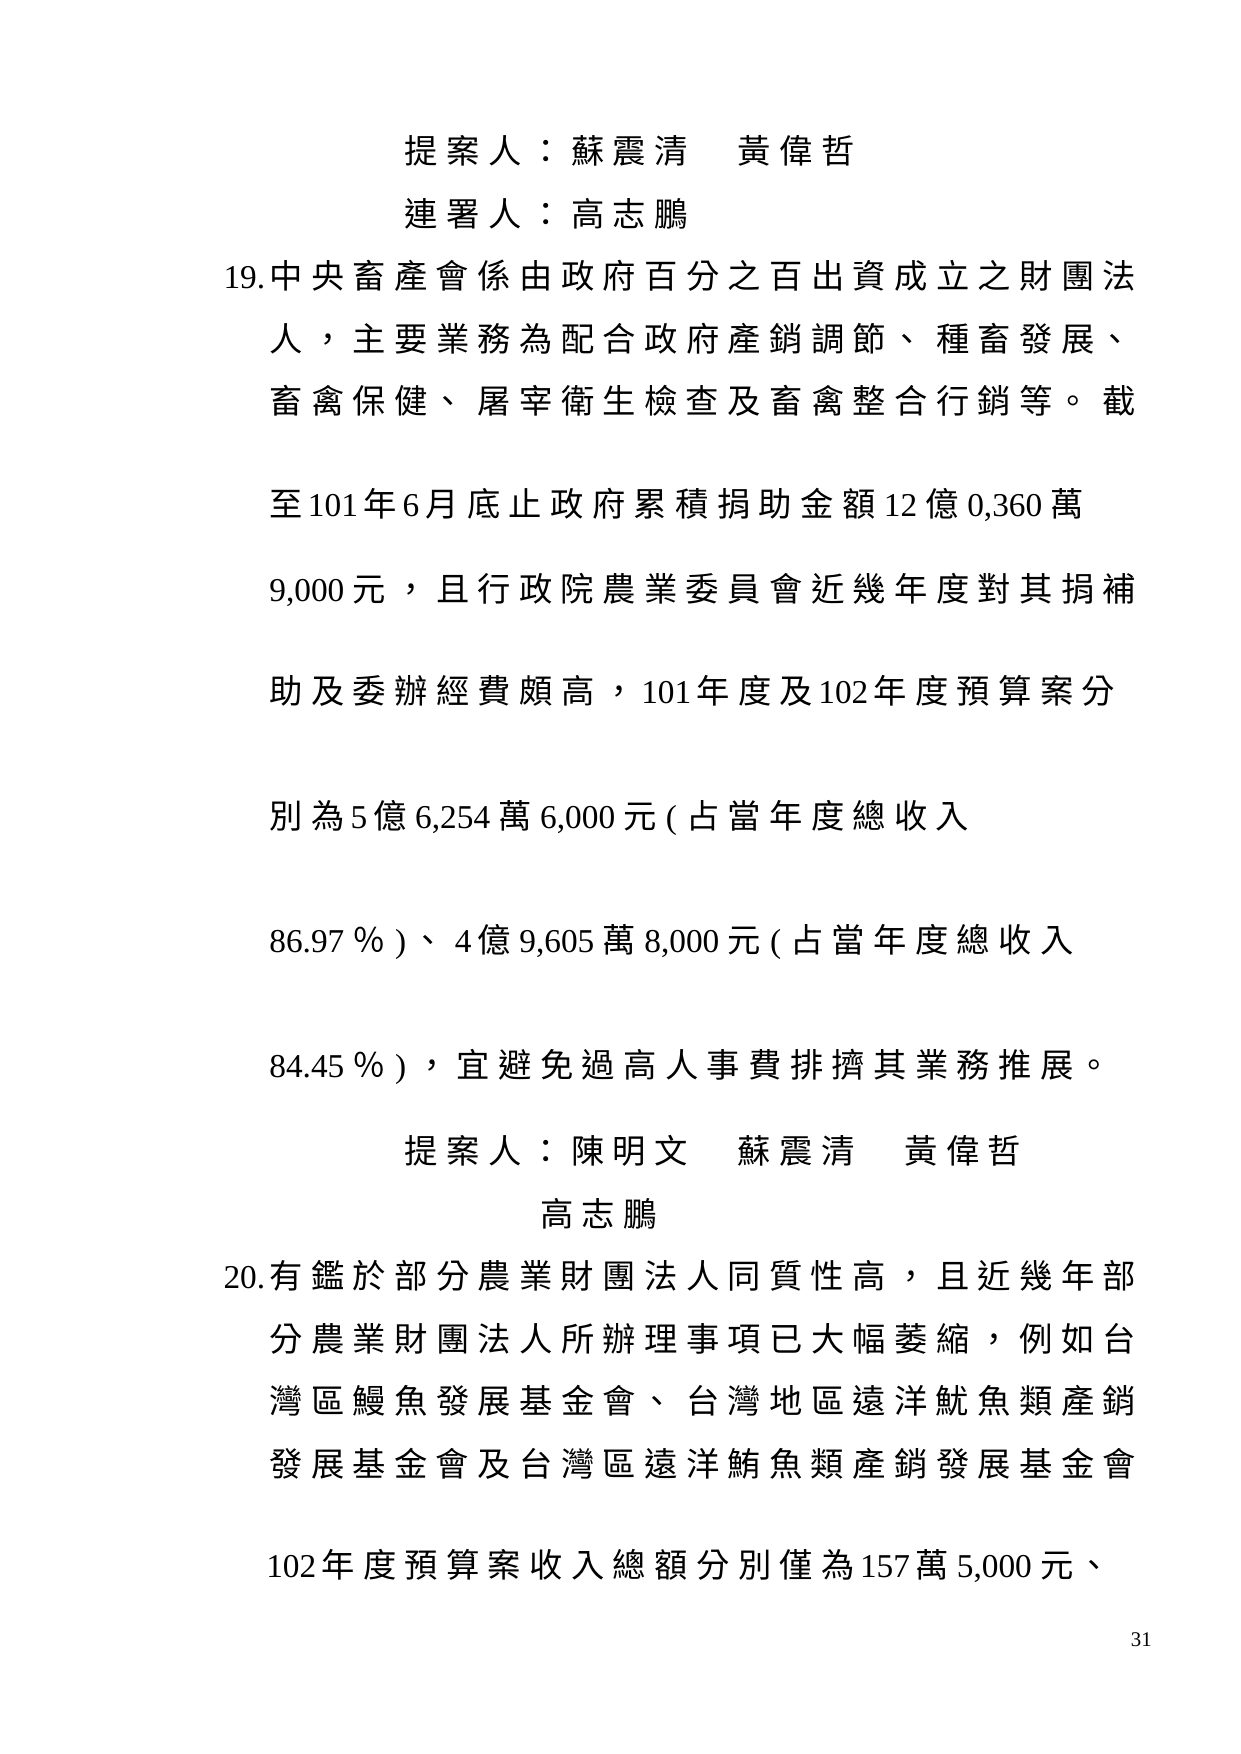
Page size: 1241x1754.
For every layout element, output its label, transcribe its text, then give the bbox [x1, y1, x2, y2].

text 連署人：高志鵬 [396, 170, 1081, 233]
text 提案人：陳明文 蘇震清 黃偉哲 高志鵬 [396, 1108, 1081, 1233]
text 20.有鑑於部分農業財團法人同質性高，且近幾年部分農業財團法人所辦理事項已大幅萎縮，例如台灣區鰻魚發展基金會、台灣地區遠洋魷魚類產銷發展基金會及台灣區遠洋鮪魚類產銷發展基金會102年度預算案收入總額分別僅為157萬5,000元、 [223, 1233, 1150, 1608]
text 提案人：蘇震清 黃偉哲 [396, 108, 1081, 170]
text 19.中央畜產會係由政府百分之百出資成立之財團法人，主要業務為配合政府產銷調節、種畜發展、畜禽保健、屠宰衛生檢查及畜禽整合行銷等。截至101年6月底止政府累積捐助金額12億0,360萬9,000元，且行政院農業委員會近幾年度對其捐補助及委辦經費頗高，101年度及102年度預算案分別為5億6,254萬6,000元(占當年度總收入86.97％)、4億9,605萬8,000元(占當年度總收入84.45％)，宜避免過高人事費排擠其業務推展。 [223, 233, 1150, 1108]
